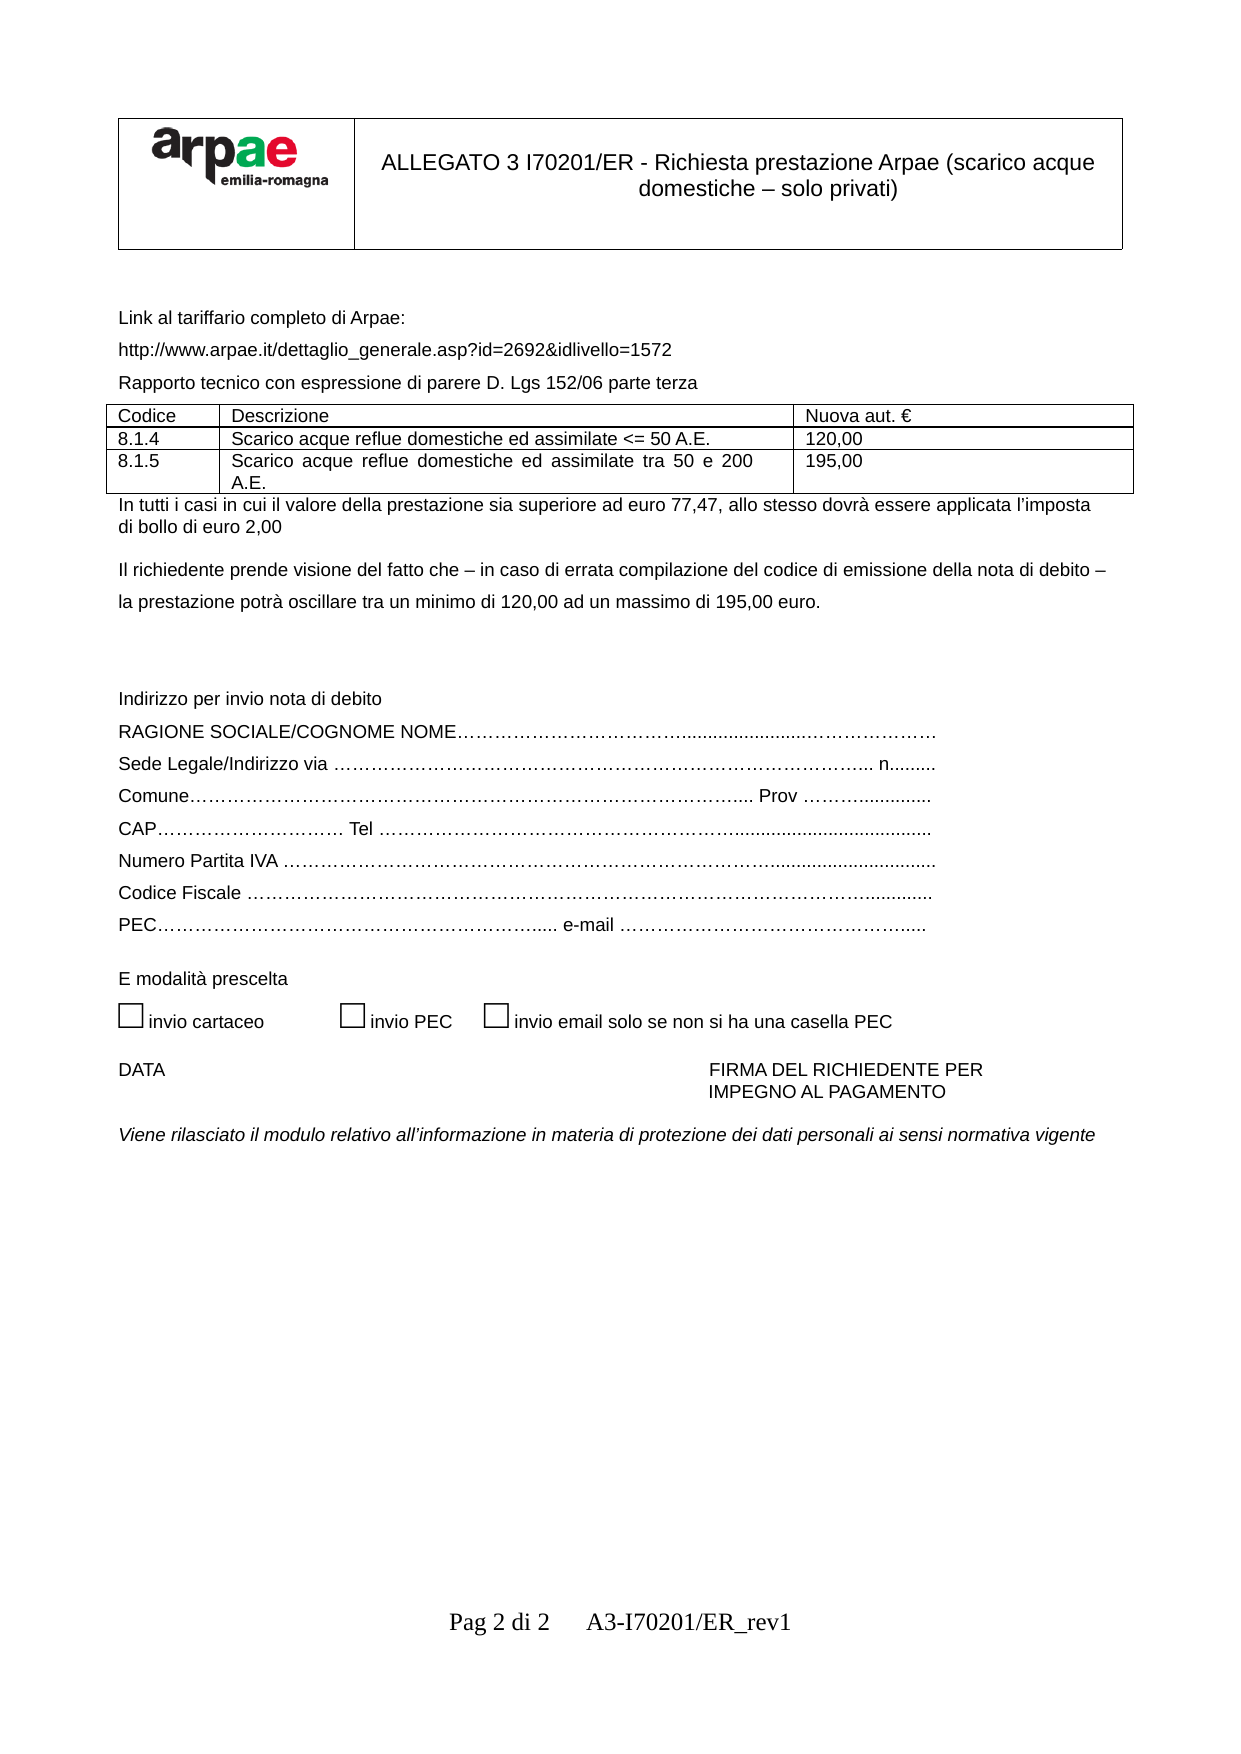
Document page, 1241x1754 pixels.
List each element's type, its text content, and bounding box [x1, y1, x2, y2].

picture [151, 123, 329, 190]
text PEC……………………………………………………..... e-mail ………………………………………..... [118, 914, 1122, 936]
table_cell Scarico acque reflue domestiche ed assimilate tra 50 e 200 A.E. [220, 450, 793, 493]
text Link al tariffario completo di Arpae: [118, 307, 1092, 328]
text Numero Partita IVA ……………………………………………………………………................................ [118, 849, 1122, 871]
table_cell 120,00 [794, 428, 1133, 449]
table_cell 195,00 [794, 450, 1133, 493]
table_header Nuova aut. € [794, 405, 1133, 426]
text Rapporto tecnico con espressione di parere D. Lgs 152/06 parte terza [118, 372, 1092, 393]
text RAGIONE SOCIALE/COGNOME NOME………………………………........................………………… [118, 720, 1122, 742]
text Il richiedente prende visione del fatto che – in caso di errata compilazione del codice di emissione della nota di debito – la prestazione potrà oscillare tra un minimo di 120,00 ad un massimo di 195,00 euro. [118, 559, 1122, 613]
text DATA FIRMA DEL RICHIEDENTE PER [118, 1059, 1122, 1081]
table_cell 8.1.4 [107, 428, 219, 449]
text Comune…………………………………………………………………………….... Prov ……….............. [118, 785, 1122, 807]
text In tutti i casi in cui il valore della prestazione sia superiore ad euro 77,47, allo stesso dovrà essere applicata l’imposta di bollo di euro 2,00 [118, 494, 1092, 537]
text Indirizzo per invio nota di debito [118, 688, 1122, 710]
text E modalità prescelta [118, 968, 1122, 989]
table_cell 8.1.5 [107, 450, 219, 493]
text IMPEGNO AL PAGAMENTO [708, 1081, 1122, 1102]
text Codice Fiscale ………………………………………………………………………………………............. [118, 882, 1122, 903]
table_cell Scarico acque reflue domestiche ed assimilate <= 50 A.E. [220, 428, 793, 449]
text Sede Legale/Indirizzo via …………………………………………………………………………... n......... [118, 753, 1122, 774]
text □ invio cartaceo □ invio PEC □ invio email solo se non si ha una casella PEC [118, 989, 1122, 1037]
text Viene rilasciato il modulo relativo all’informazione in materia di protezione dei dati personali ai sensi normativa vigente [118, 1124, 1122, 1145]
table_header Codice [107, 405, 219, 426]
table_header Descrizione [220, 405, 793, 426]
text http://www.arpae.it/dettaglio_generale.asp?id=2692&idlivello=1572 [118, 339, 1092, 361]
text CAP………………………… Tel …………………………………………………...................................... [118, 817, 1122, 839]
